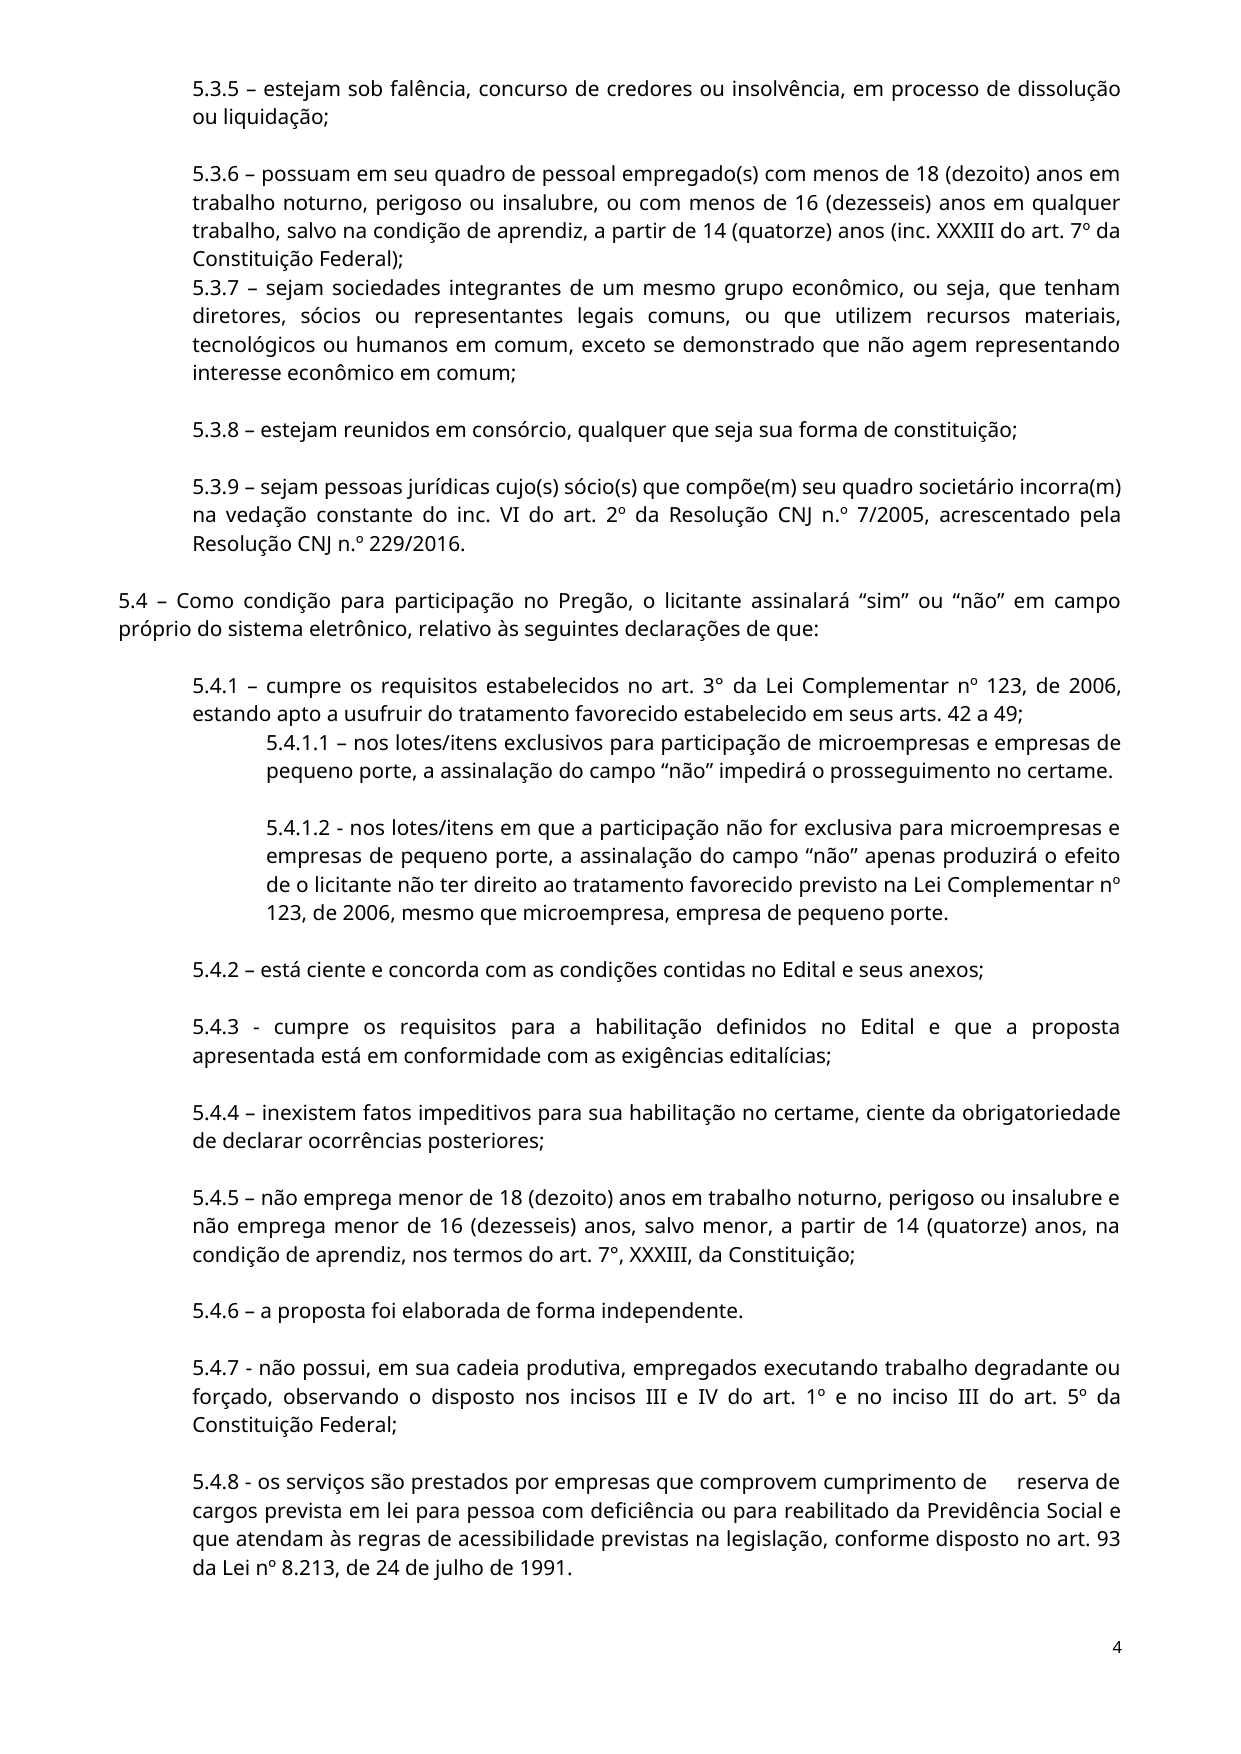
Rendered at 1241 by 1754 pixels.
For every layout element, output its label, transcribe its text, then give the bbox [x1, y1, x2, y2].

text 5.4.1 – cumpre os requisitos estabelecidos no art. 3° da Lei Complementar nº 123, de 2006, estando apto a usufruir do tratamento favorecido estabelecido em seus arts. 42 a 49; [192, 671, 1122, 728]
text 5.3.6 – possuam em seu quadro de pessoal empregado(s) com menos de 18 (dezoito) anos em trabalho noturno, perigoso ou insalubre, ou com menos de 16 (dezesseis) anos em qualquer trabalho, salvo na condição de aprendiz, a partir de 14 (quatorze) anos (inc. XXXIII do art. 7º da Constituição Federal); [192, 159, 1122, 273]
text 5.3.8 – estejam reunidos em consórcio, qualquer que seja sua forma de constituição; [192, 415, 1122, 443]
text 5.4.1.1 – nos lotes/itens exclusivos para participação de microempresas e empresas de pequeno porte, a assinalação do campo “não” impedirá o prosseguimento no certame. [266, 728, 1122, 785]
text 5.4.4 – inexistem fatos impeditivos para sua habilitação no certame, ciente da obrigatoriedade de declarar ocorrências posteriores; [192, 1098, 1122, 1154]
text 5.4.6 – a proposta foi elaborada de forma independente. [192, 1297, 1122, 1325]
text 5.4.3 - cumpre os requisitos para a habilitação definidos no Edital e que a proposta apresentada está em conformidade com as exigências editalícias; [192, 1012, 1122, 1069]
text 5.4.5 – não emprega menor de 18 (dezoito) anos em trabalho noturno, perigoso ou insalubre e não emprega menor de 16 (dezesseis) anos, salvo menor, a partir de 14 (quatorze) anos, na condição de aprendiz, nos termos do art. 7°, XXXIII, da Constituição; [192, 1183, 1122, 1268]
text 5.4.7 - não possui, em sua cadeia produtiva, empregados executando trabalho degradante ou forçado, observando o disposto nos incisos III e IV do art. 1º e no inciso III do art. 5º da Constituição Federal; [192, 1353, 1122, 1439]
text 5.3.5 – estejam sob falência, concurso de credores ou insolvência, em processo de dissolução ou liquidação; [192, 74, 1122, 131]
text 5.4.1.2 - nos lotes/itens em que a participação não for exclusiva para microempresas e empresas de pequeno porte, a assinalação do campo “não” apenas produzirá o efeito de o licitante não ter direito ao tratamento favorecido previsto na Lei Complementar nº 123, de 2006, mesmo que microempresa, empresa de pequeno porte. [266, 813, 1122, 927]
text 5.3.9 – sejam pessoas jurídicas cujo(s) sócio(s) que compõe(m) seu quadro societário incorra(m) na vedação constante do inc. VI do art. 2º da Resolução CNJ n.º 7/2005, acrescentado pela Resolução CNJ n.º 229/2016. [192, 472, 1122, 557]
text 5.4.2 – está ciente e concorda com as condições contidas no Edital e seus anexos; [192, 955, 1122, 984]
text 5.3.7 – sejam sociedades integrantes de um mesmo grupo econômico, ou seja, que tenham diretores, sócios ou representantes legais comuns, ou que utilizem recursos materiais, tecnológicos ou humanos em comum, exceto se demonstrado que não agem representando interesse econômico em comum; [192, 273, 1122, 387]
text 5.4.8 - os serviços são prestados por empresas que comprovem cumprimento de reserva de cargos prevista em lei para pessoa com deficiência ou para reabilitado da Previdência Social e que atendam às regras de acessibilidade previstas na legislação, conforme disposto no art. 93 da Lei nº 8.213, de 24 de julho de 1991. [192, 1467, 1122, 1581]
text 5.4 – Como condição para participação no Pregão, o licitante assinalará “sim” ou “não” em campo próprio do sistema eletrônico, relativo às seguintes declarações de que: [118, 586, 1122, 643]
